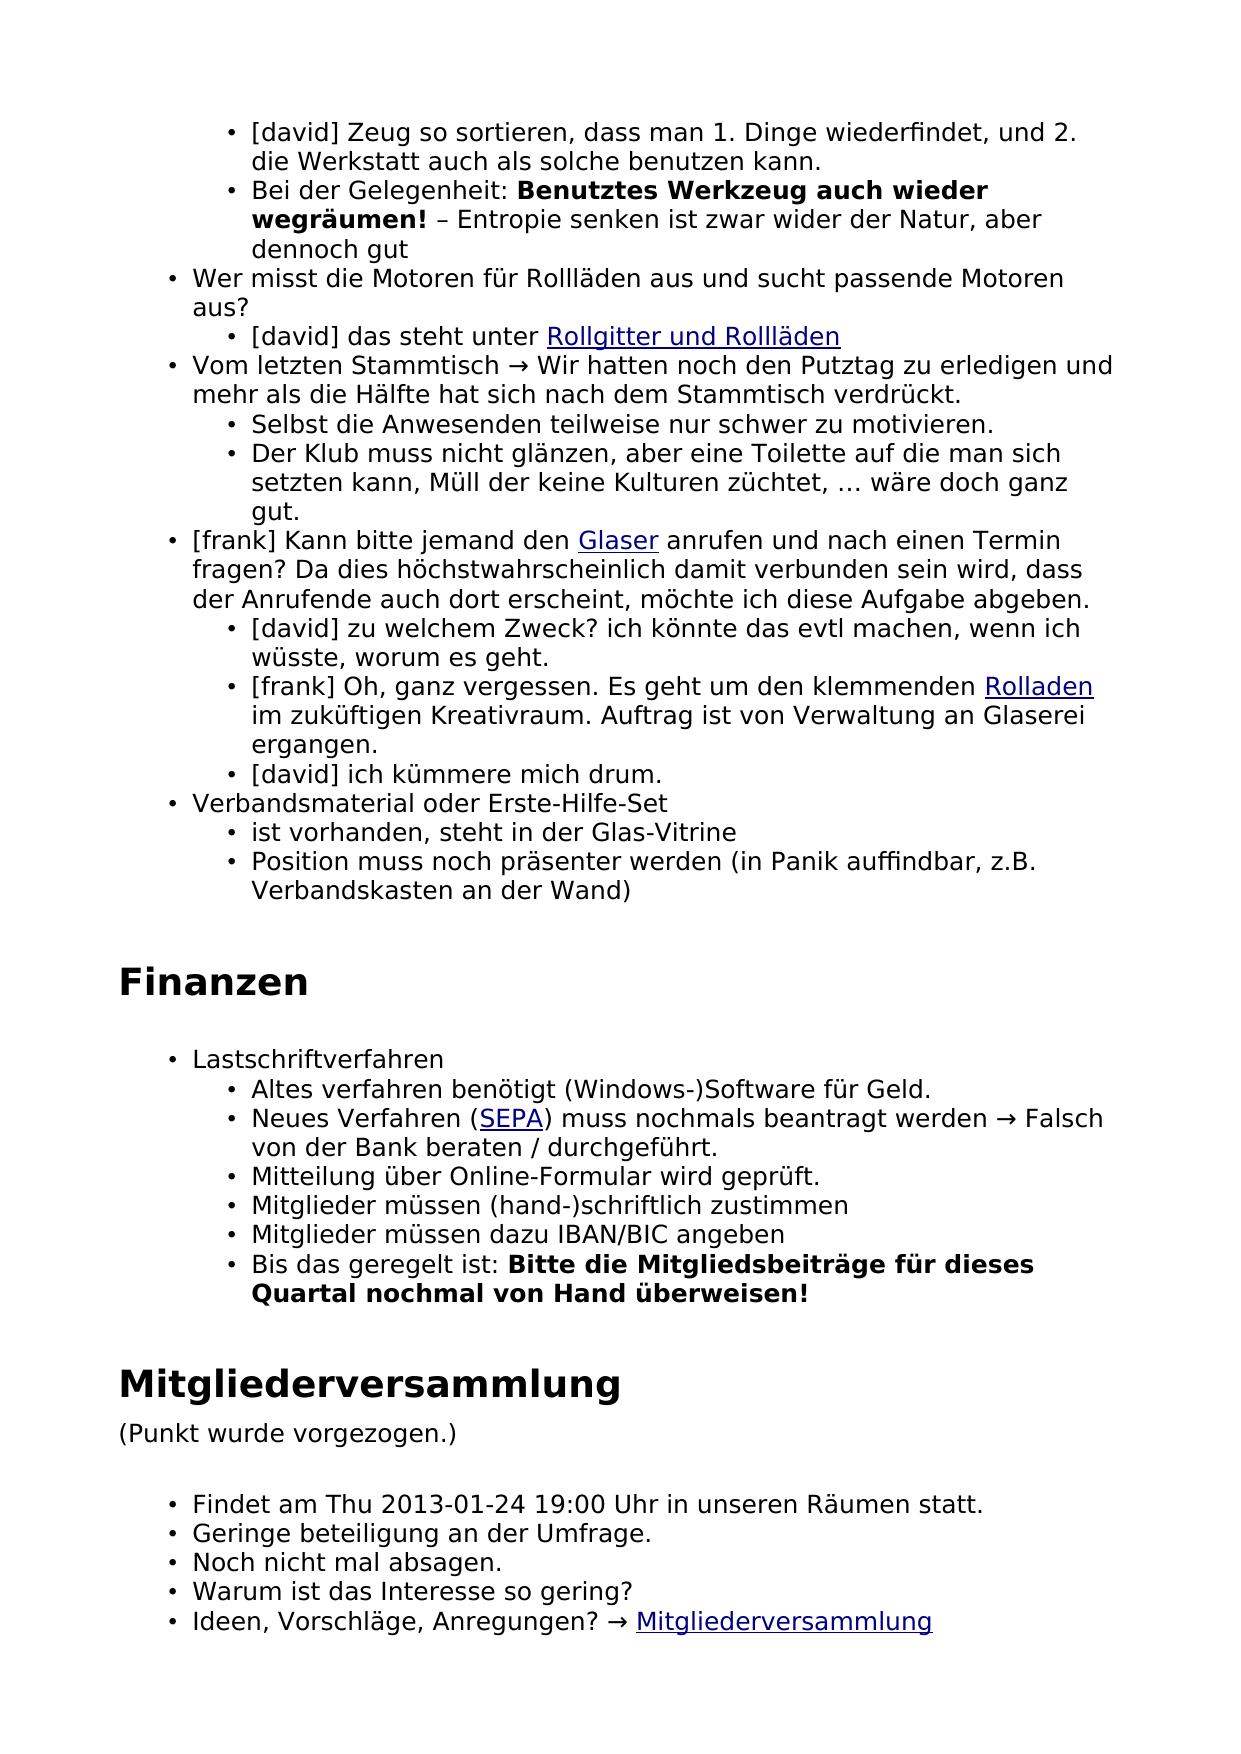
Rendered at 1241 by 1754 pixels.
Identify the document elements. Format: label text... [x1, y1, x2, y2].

subtitle Mitgliederversammlung [118, 1363, 1122, 1406]
list [david] ich kümmere mich drum. [236, 760, 1122, 789]
text (Punkt wurde vorgezogen.) [118, 1419, 1122, 1448]
list Selbst die Anwesenden teilweise nur schwer zu motivieren. [236, 410, 1122, 439]
list Wer misst die Motoren für Rollläden aus und sucht passende Motoren aus? [177, 264, 1122, 322]
list Mitteilung über Online-Formular wird geprüft. [236, 1162, 1122, 1192]
list Noch nicht mal absagen. [177, 1548, 1122, 1577]
list [frank] Oh, ganz vergessen. Es geht um den klemmenden Rolladen im zuküftigen Kreativraum. Auftrag ist von Verwaltung an Glaserei ergangen. [236, 672, 1122, 760]
list [david] das steht unter Rollgitter und Rollläden [236, 322, 1122, 351]
list Geringe beteiligung an der Umfrage. [177, 1519, 1122, 1548]
list Bei der Gelegenheit: Benutztes Werkzeug auch wieder wegräumen! – Entropie senken ist zwar wider der Natur, aber dennoch gut [236, 176, 1122, 264]
list Bis das geregelt ist: Bitte die Mitgliedsbeiträge für dieses Quartal nochmal von Hand überweisen! [236, 1250, 1122, 1308]
list Verbandsmaterial oder Erste-Hilfe-Set [177, 789, 1122, 818]
list Neues Verfahren (SEPA) muss nochmals beantragt werden → Falsch von der Bank beraten / durchgeführt. [236, 1104, 1122, 1162]
list [david] zu welchem Zweck? ich könnte das evtl machen, wenn ich wüsste, worum es geht. [236, 614, 1122, 672]
list Warum ist das Interesse so gering? [177, 1577, 1122, 1607]
list Der Klub muss nicht glänzen, aber eine Toilette auf die man sich setzten kann, Müll der keine Kulturen züchtet, … wäre doch ganz gut. [236, 439, 1122, 526]
list Mitglieder müssen (hand-)schriftlich zustimmen [236, 1192, 1122, 1221]
list Lastschriftverfahren [177, 1046, 1122, 1075]
list Ideen, Vorschläge, Anregungen? → Mitgliederversammlung [177, 1607, 1122, 1636]
list [frank] Kann bitte jemand den Glaser anrufen und nach einen Termin fragen? Da dies höchstwahrscheinlich damit verbunden sein wird, dass der Anrufende auch dort erscheint, möchte ich diese Aufgabe abgeben. [177, 526, 1122, 614]
list Findet am Thu 2013-01-24 19:00 Uhr in unseren Räumen statt. [177, 1490, 1122, 1519]
list Altes verfahren benötigt (Windows-)Software für Geld. [236, 1075, 1122, 1104]
list Position muss noch präsenter werden (in Panik auffindbar, z.B. Verbandskasten an der Wand) [236, 847, 1122, 906]
list Mitglieder müssen dazu IBAN/BIC angeben [236, 1221, 1122, 1250]
list [david] Zeug so sortieren, dass man 1. Dinge wiederfindet, und 2. die Werkstatt auch als solche benutzen kann. [236, 118, 1122, 176]
list Vom letzten Stammtisch → Wir hatten noch den Putztag zu erledigen und mehr als die Hälfte hat sich nach dem Stammtisch verdrückt. [177, 351, 1122, 410]
subtitle Finanzen [118, 960, 1122, 1004]
list ist vorhanden, steht in der Glas-Vitrine [236, 818, 1122, 847]
